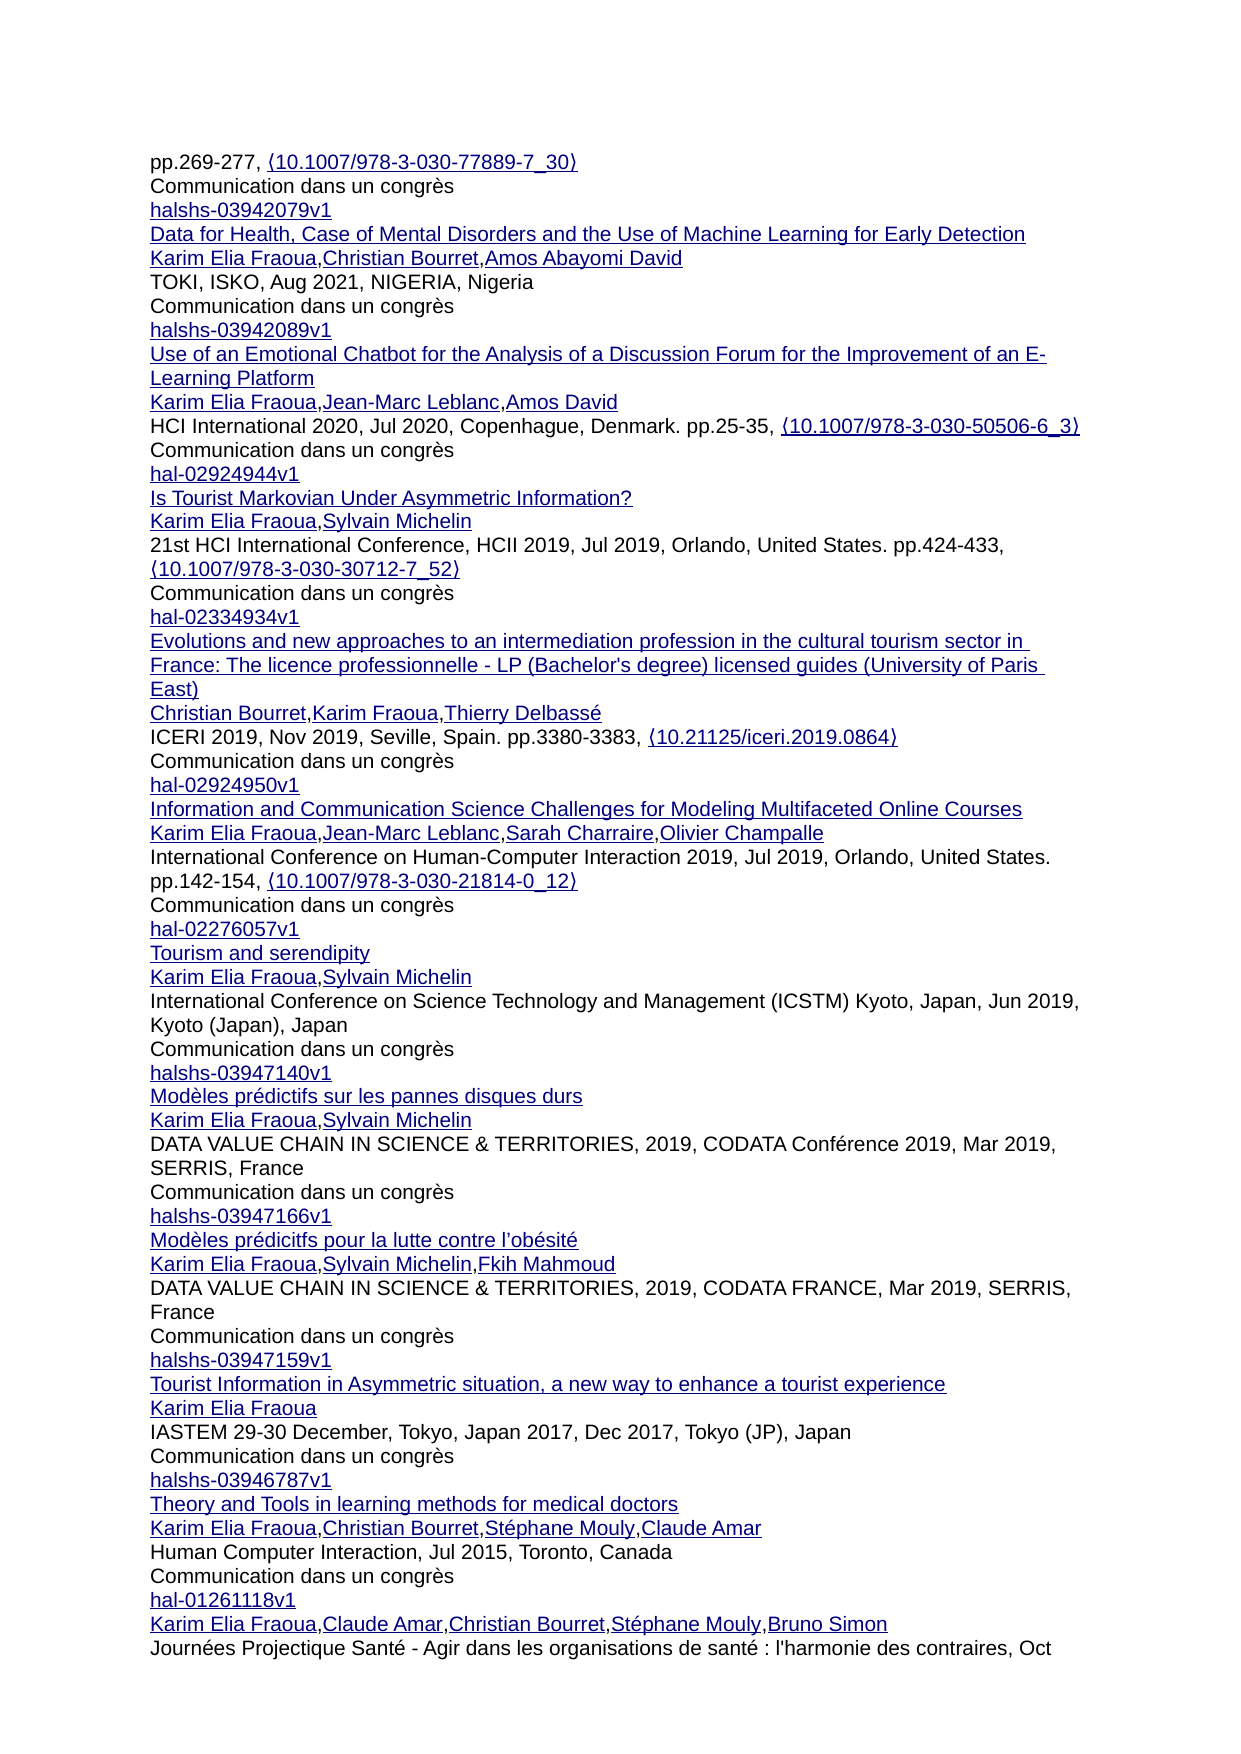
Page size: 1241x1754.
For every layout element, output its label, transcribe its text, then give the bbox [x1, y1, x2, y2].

table_cell Tourism and serendipity Karim Elia Fraoua,Sylvain Michelin International Conference on Science Technology and Management (ICSTM) Kyoto, Japan, Jun 2019, Kyoto (Japan), Japan Communication dans un congrès halshs-03947140v1 [150, 941, 1090, 1084]
table_cell Theory and Tools in learning methods for medical doctors Karim Elia Fraoua,Christian Bourret,Stéphane Mouly,Claude Amar Human Computer Interaction, Jul 2015, Toronto, Canada Communication dans un congrès hal-01261118v1 [150, 1492, 1090, 1611]
table_cell Is Tourist Markovian Under Asymmetric Information? Karim Elia Fraoua,Sylvain Michelin 21st HCI International Conference, HCII 2019, Jul 2019, Orlando, United States. pp.424-433, ⟨10.1007/978-3-030-30712-7_52⟩ Communication dans un congrès hal-02334934v1 [150, 485, 1090, 629]
table_cell How to Asses Empathy During Online Classes Karim Elia Fraoua 15th International Conference on Human-Computer Interaction, HCI, Jul 2021, USA, United States. pp.269-277, ⟨10.1007/978-3-030-77889-7_30⟩ Communication dans un congrès halshs-03942079v1 [150, 150, 1090, 222]
table_cell Use of an Emotional Chatbot for the Analysis of a Discussion Forum for the Improvement of an E-Learning Platform Karim Elia Fraoua,Jean-Marc Leblanc,Amos David HCI International 2020, Jul 2020, Copenhague, Denmark. pp.25-35, ⟨10.1007/978-3-030-50506-6_3⟩ Communication dans un congrès hal-02924944v1 [150, 342, 1090, 485]
table_cell Modèles prédictifs sur les pannes disques durs Karim Elia Fraoua,Sylvain Michelin DATA VALUE CHAIN IN SCIENCE & TERRITORIES, 2019, CODATA Conférence 2019, Mar 2019, SERRIS, France Communication dans un congrès halshs-03947166v1 [150, 1084, 1090, 1228]
table_cell Modèles prédicitfs pour la lutte contre l’obésité Karim Elia Fraoua,Sylvain Michelin,Fkih Mahmoud DATA VALUE CHAIN IN SCIENCE & TERRITORIES, 2019, CODATA FRANCE, Mar 2019, SERRIS, France Communication dans un congrès halshs-03947159v1 [150, 1228, 1090, 1372]
table_cell Admedico: Vers la conception d'un outil innovant de formation Karim Elia Fraoua,Claude Amar,Christian Bourret,Stéphane Mouly,Bruno Simon Journées Projectique Santé - Agir dans les organisations de santé : l'harmonie des contraires, Oct 2015, Lyon, France Communication dans un congrès hal-01261120v1 [150, 1611, 1090, 1659]
table_cell Data for Health, Case of Mental Disorders and the Use of Machine Learning for Early Detection Karim Elia Fraoua,Christian Bourret,Amos Abayomi David TOKI, ISKO, Aug 2021, NIGERIA, Nigeria Communication dans un congrès halshs-03942089v1 [150, 222, 1090, 342]
table_cell Evolutions and new approaches to an intermediation profession in the cultural tourism sector in France: The licence professionnelle - LP (Bachelor's degree) licensed guides (University of Paris East) Christian Bourret,Karim Fraoua,Thierry Delbassé ICERI 2019, Nov 2019, Seville, Spain. pp.3380-3383, ⟨10.21125/iceri.2019.0864⟩ Communication dans un congrès hal-02924950v1 [150, 629, 1090, 797]
table_cell Tourist Information in Asymmetric situation, a new way to enhance a tourist experience Karim Elia Fraoua IASTEM 29-30 December, Tokyo, Japan 2017, Dec 2017, Tokyo (JP), Japan Communication dans un congrès halshs-03946787v1 [150, 1372, 1090, 1492]
table_cell Information and Communication Science Challenges for Modeling Multifaceted Online Courses Karim Elia Fraoua,Jean-Marc Leblanc,Sarah Charraire,Olivier Champalle International Conference on Human-Computer Interaction 2019, Jul 2019, Orlando, United States. pp.142-154, ⟨10.1007/978-3-030-21814-0_12⟩ Communication dans un congrès hal-02276057v1 [150, 797, 1090, 941]
